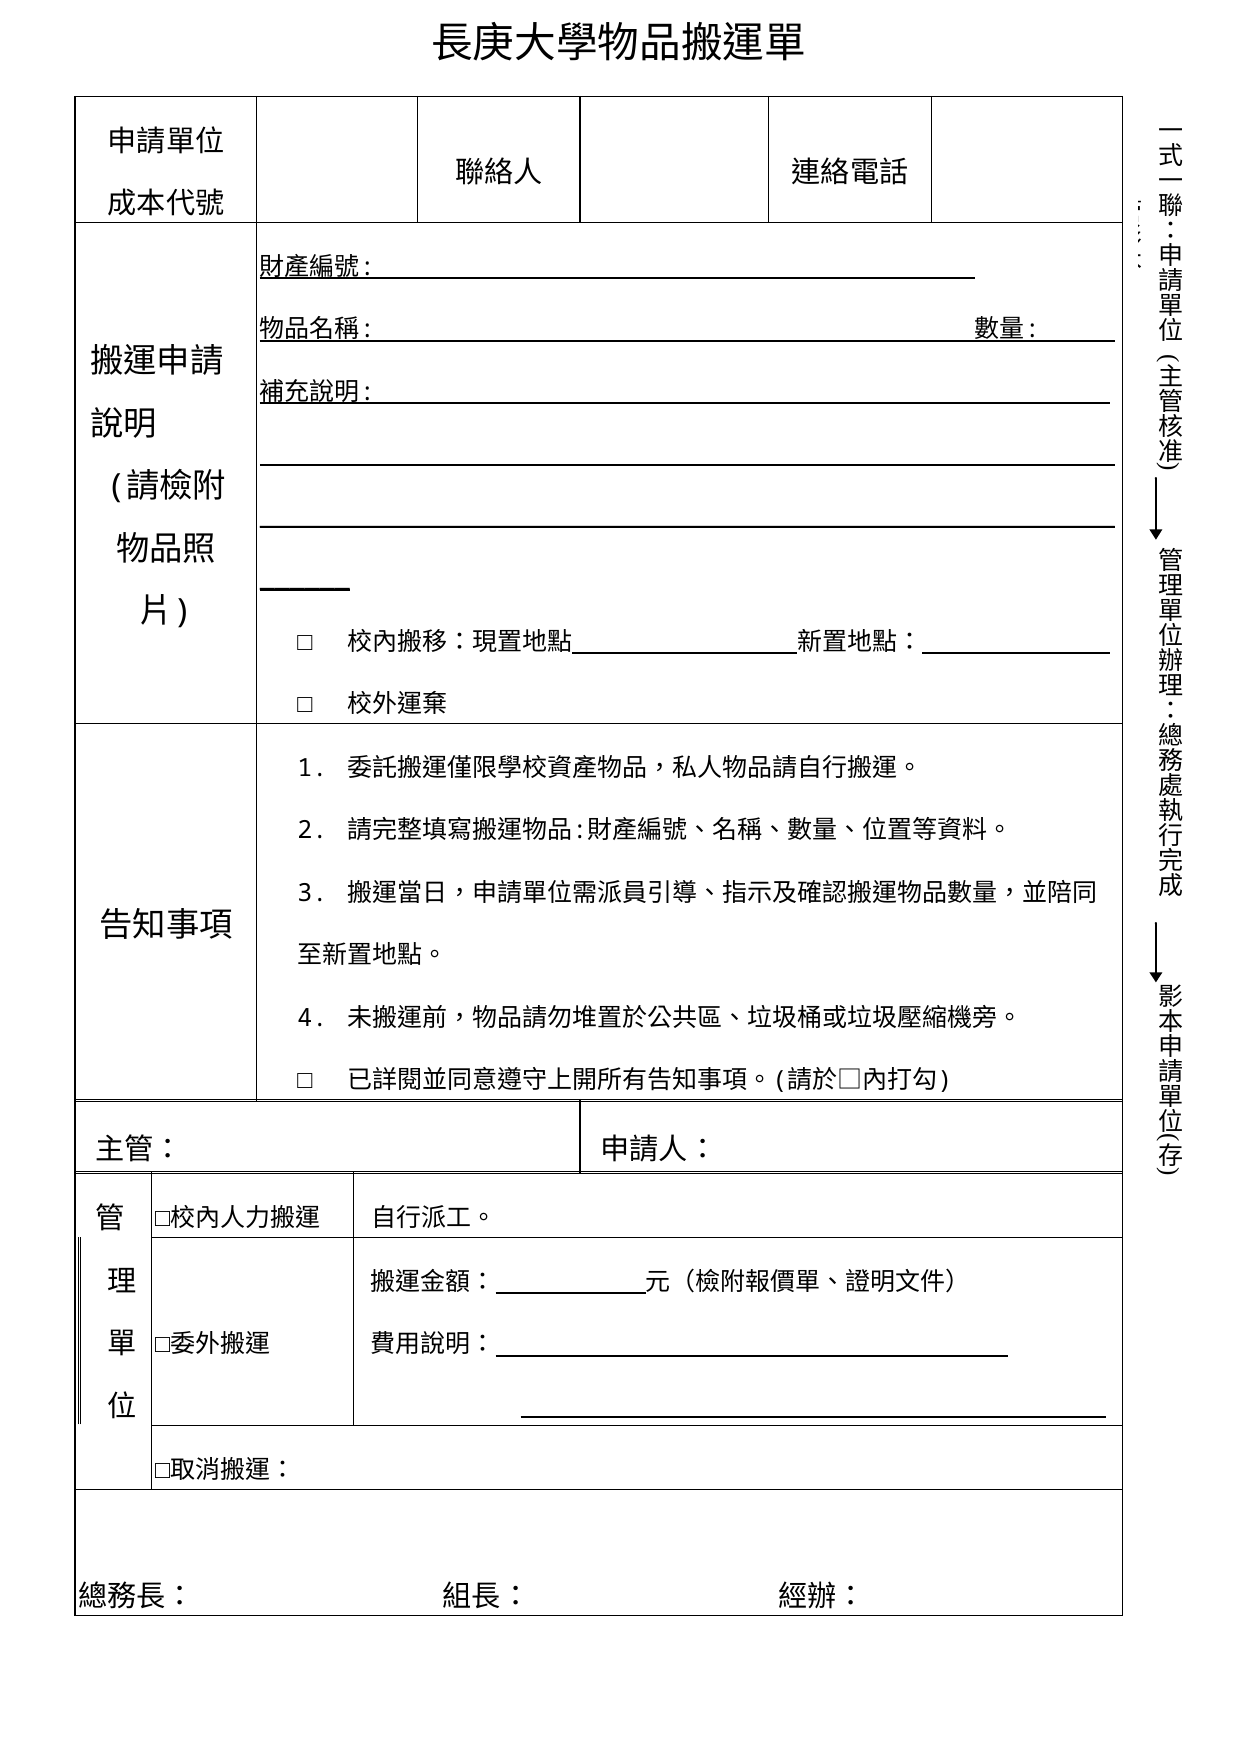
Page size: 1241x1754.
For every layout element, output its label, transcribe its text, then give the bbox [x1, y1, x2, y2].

table_cell □取消搬運： [152, 1426, 1122, 1489]
table_header [581, 97, 768, 222]
table_header [257, 97, 417, 222]
table_cell 委託搬運僅限學校資產物品，私人物品請自行搬運。 請完整填寫搬運物品:財產編號、名稱、數量、位置等資料。 搬運當日，申請單位需派員引導、指示及確認搬運物品數量，並陪同至新置地點。 未搬運前，物品請勿堆置於公共區、垃圾桶或垃圾壓縮機旁。 已詳閱並同意遵守上開所有告知事項。(請於□內打勾) [257, 724, 1122, 1099]
table_header 申請單位 成本代號 [76, 97, 256, 222]
table_header 申請單位 成本代號 [4, 2, 1233, 83]
table_cell 管 理 單 位 [76, 1174, 151, 1489]
table_cell 財產編號: 物品名稱: 數量: 補充說明: _______________________________________________________________ 校內搬移：現置地點 新置地點： 校外運棄 [257, 223, 1122, 723]
table_cell 申請人： [581, 1102, 1122, 1171]
table_cell □校內人力搬運 [152, 1174, 353, 1237]
table_cell 搬運金額： 元（檢附報價單、證明文件） 費用說明： [354, 1238, 1122, 1425]
table_header 連絡電話 [769, 97, 931, 222]
table_header [1131, 102, 1201, 1655]
table_cell 自行派工。 [354, 1174, 1122, 1237]
table_header [932, 97, 1122, 222]
table_cell 搬運申請說明 (請檢附物品照片) [76, 223, 256, 723]
table_header 聯絡人 [418, 97, 579, 222]
table_cell 告知事項 [76, 724, 256, 1099]
table_cell 主管： [76, 1102, 579, 1171]
table_cell □委外搬運 [152, 1238, 353, 1425]
table_cell 總務長： 組長： 經辦： [76, 1490, 1122, 1615]
